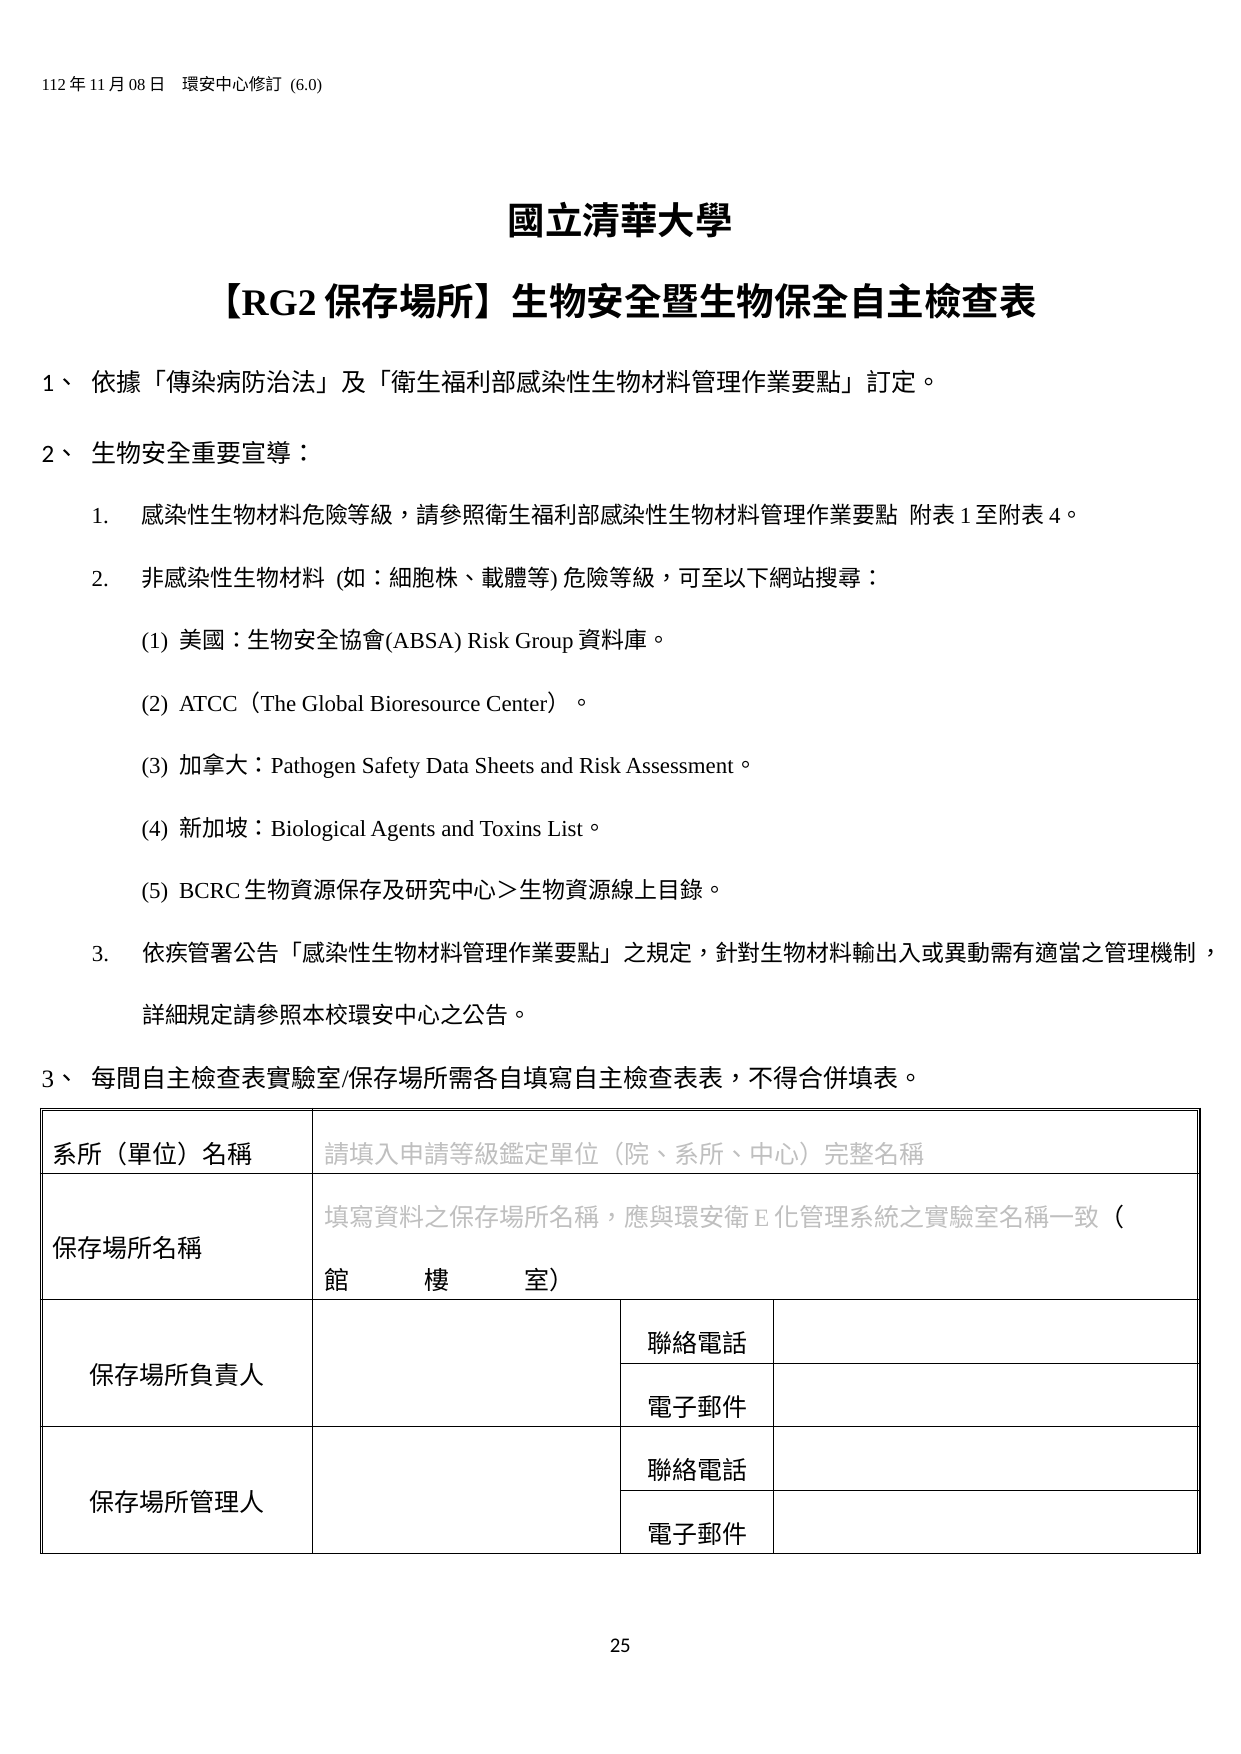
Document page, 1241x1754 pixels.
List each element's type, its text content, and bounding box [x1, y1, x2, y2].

list 新加坡：Biological Agents and Toxins List。 [1150, 784, 1199, 847]
text 【RG2保存場所】生物安全暨生物保全自主檢查表 [41, 257, 1199, 320]
table_cell [774, 1364, 1197, 1426]
list 依據「傳染病防治法」及「衛生福利部感染性生物材料管理作業要點」訂定。 [41, 339, 1199, 401]
list BCRC生物資源保存及研究中心＞生物資源線上目錄。 [1150, 847, 1199, 909]
table_cell 電子郵件 [621, 1364, 773, 1426]
list 依疾管署公告「感染性生物材料管理作業要點」之規定，針對生物材料輸出入或異動需有適當之管理機制，詳細規定請參照本校環安中心之公告。 [92, 909, 1199, 1034]
list 生物安全重要宣導： [41, 409, 1199, 472]
table_cell [313, 1300, 620, 1426]
table_cell [774, 1427, 1197, 1490]
table_cell 保存場所管理人 [43, 1427, 312, 1553]
table_cell 電子郵件 [621, 1491, 773, 1553]
list ATCC（The Global Bioresource Center）。 [141, 659, 1199, 722]
table_header 系所（單位）名稱 [43, 1111, 312, 1173]
list 美國：生物安全協會(ABSA) Risk Group資料庫。 [141, 597, 1199, 659]
table_header 請填入申請等級鑑定單位（院、系所、中心）完整名稱 [313, 1111, 1197, 1173]
table_cell 保存場所名稱 [43, 1174, 312, 1299]
text 國立清華大學 [41, 176, 1199, 239]
table_cell [313, 1427, 620, 1553]
table_cell 聯絡電話 [621, 1300, 773, 1363]
list 每間自主檢查表實驗室/保存場所需各自填寫自主檢查表表，不得合併填表。 [41, 1034, 1199, 1097]
list 加拿大：Pathogen Safety Data Sheets and Risk Assessment。 [1150, 722, 1199, 784]
list 感染性生物材料危險等級，請參照衛生福利部感染性生物材料管理作業要點 附表1至附表4。 [91, 472, 1199, 534]
table_cell [774, 1491, 1197, 1553]
table_cell 聯絡電話 [621, 1427, 773, 1490]
table_cell 保存場所負責人 [43, 1300, 312, 1426]
table_cell [774, 1300, 1197, 1363]
list 非感染性生物材料 (如：細胞株、載體等) 危險等級，可至以下網站搜尋： [91, 534, 1199, 597]
table_cell 填寫資料之保存場所名稱，應與環安衛E化管理系統之實驗室名稱一致（ 館 樓 室） [313, 1174, 1197, 1299]
